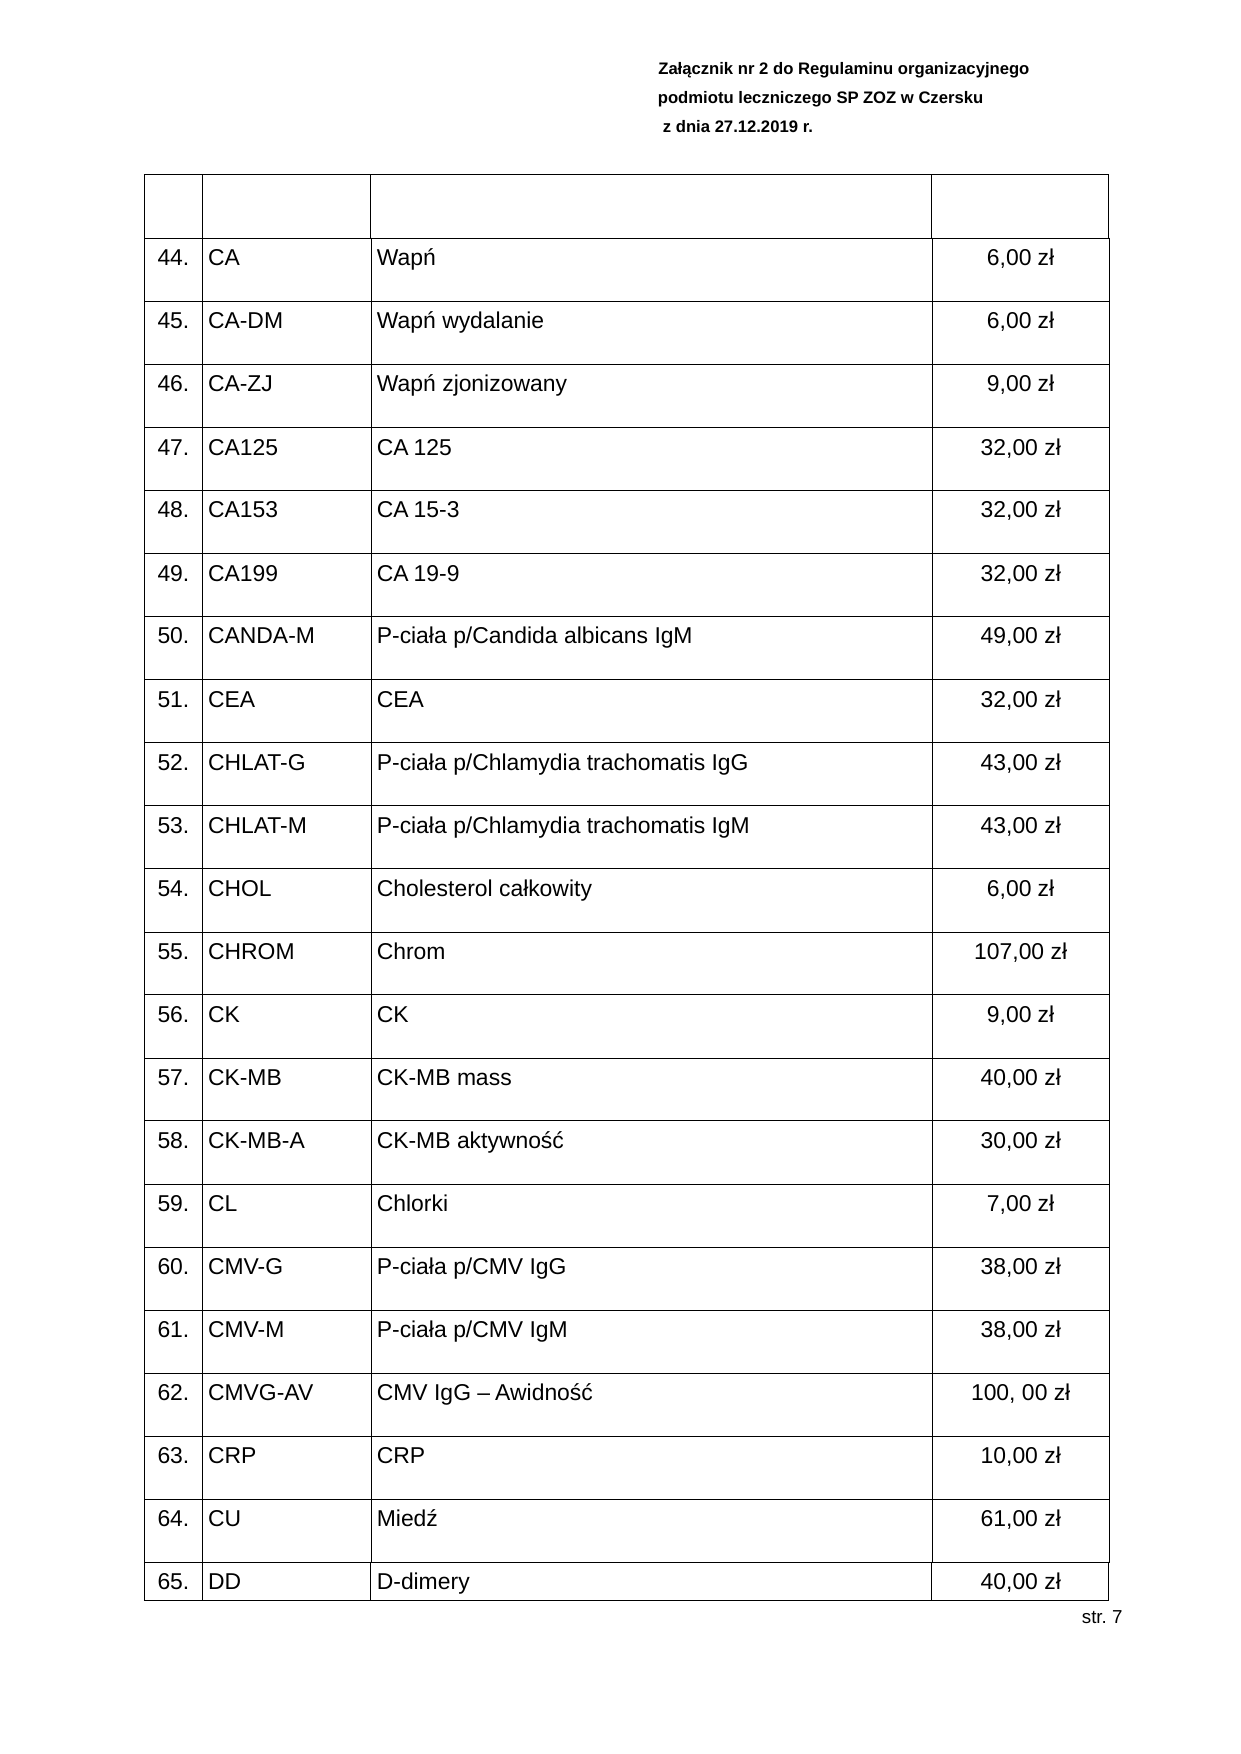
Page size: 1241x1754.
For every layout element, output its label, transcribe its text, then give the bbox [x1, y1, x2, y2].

table_cell CHROM [203, 933, 371, 994]
table_cell CK-MB mass [372, 1059, 932, 1120]
table_cell [932, 175, 1108, 238]
table_cell 48. [145, 491, 202, 553]
table_cell CA 125 [372, 428, 932, 490]
table_cell CMV IgG – Awidność [372, 1374, 932, 1436]
table_cell Chrom [372, 933, 932, 994]
table_cell CANDA-M [203, 617, 371, 679]
table_cell CK-MB-A [203, 1121, 371, 1183]
table_cell 9,00 zł [933, 995, 1109, 1057]
table_cell 54. [145, 869, 202, 931]
table_cell 61. [145, 1311, 202, 1372]
table_cell CK [372, 995, 932, 1057]
table_cell 32,00 zł [933, 428, 1109, 490]
table_cell 6,00 zł [933, 302, 1109, 364]
table_cell CMV-G [203, 1248, 371, 1309]
table_cell CA 15-3 [372, 491, 932, 553]
table_cell 46. [145, 365, 202, 427]
table_cell [203, 175, 370, 238]
table_cell Wapń wydalanie [372, 302, 932, 364]
table_cell CMVG-AV [203, 1374, 371, 1436]
table_cell DD [203, 1563, 370, 1600]
table_cell P-ciała p/Candida albicans IgM [372, 617, 932, 679]
table_cell CHLAT-M [203, 806, 371, 868]
table_cell 43,00 zł [933, 743, 1109, 805]
table_cell CRP [203, 1437, 371, 1498]
table_cell CK [203, 995, 371, 1057]
table_cell 43,00 zł [933, 806, 1109, 868]
table_cell 59. [145, 1185, 202, 1246]
table_cell CK-MB aktywność [372, 1121, 932, 1183]
table_cell Cholesterol całkowity [372, 869, 932, 931]
table_cell 40,00 zł [932, 1563, 1108, 1600]
table_cell CA125 [203, 428, 371, 490]
table_cell 57. [145, 1059, 202, 1120]
table_cell [371, 175, 931, 238]
table_cell 52. [145, 743, 202, 805]
table_cell 32,00 zł [933, 680, 1109, 742]
table_cell CU [203, 1500, 371, 1562]
table_cell Miedź [372, 1500, 932, 1562]
table_cell Wapń zjonizowany [372, 365, 932, 427]
table_cell CRP [372, 1437, 932, 1498]
table_cell 38,00 zł [933, 1311, 1109, 1372]
table_cell 50. [145, 617, 202, 679]
table_cell 64. [145, 1500, 202, 1562]
table_cell CEA [372, 680, 932, 742]
table_cell P-ciała p/CMV IgM [372, 1311, 932, 1372]
table_cell CA-DM [203, 302, 371, 364]
table_cell 100, 00 zł [933, 1374, 1109, 1436]
table_cell 45. [145, 302, 202, 364]
table_cell CHOL [203, 869, 371, 931]
table_cell 40,00 zł [933, 1059, 1109, 1120]
table_cell 55. [145, 933, 202, 994]
table_cell CHLAT-G [203, 743, 371, 805]
table_cell 62. [145, 1374, 202, 1436]
table_cell P-ciała p/CMV IgG [372, 1248, 932, 1309]
table_cell 32,00 zł [933, 554, 1109, 616]
table_cell 63. [145, 1437, 202, 1498]
table_cell 61,00 zł [933, 1500, 1109, 1562]
table_cell 9,00 zł [933, 365, 1109, 427]
table_cell CA-ZJ [203, 365, 371, 427]
table_cell P-ciała p/Chlamydia trachomatis IgG [372, 743, 932, 805]
table_cell CEA [203, 680, 371, 742]
table_cell 107,00 zł [933, 933, 1109, 994]
table_cell 38,00 zł [933, 1248, 1109, 1309]
table_cell 30,00 zł [933, 1121, 1109, 1183]
table_cell 47. [145, 428, 202, 490]
table_cell CMV-M [203, 1311, 371, 1372]
table_cell CA 19-9 [372, 554, 932, 616]
table_cell 10,00 zł [933, 1437, 1109, 1498]
table_cell 49. [145, 554, 202, 616]
table_cell 32,00 zł [933, 491, 1109, 553]
table_cell Wapń [372, 239, 932, 301]
table_cell 60. [145, 1248, 202, 1309]
table_cell CA199 [203, 554, 371, 616]
table_cell 56. [145, 995, 202, 1057]
table_cell 53. [145, 806, 202, 868]
table_cell CA [203, 239, 371, 301]
table_cell P-ciała p/Chlamydia trachomatis IgM [372, 806, 932, 868]
table_cell 44. [145, 239, 202, 301]
table_cell D-dimery [371, 1563, 931, 1600]
table_cell CA153 [203, 491, 371, 553]
table_cell CL [203, 1185, 371, 1246]
table_cell 7,00 zł [933, 1185, 1109, 1246]
table_cell Chlorki [372, 1185, 932, 1246]
table_cell 58. [145, 1121, 202, 1183]
table_cell 49,00 zł [933, 617, 1109, 679]
table_cell 6,00 zł [933, 869, 1109, 931]
table_cell 6,00 zł [933, 239, 1109, 301]
table_cell CK-MB [203, 1059, 371, 1120]
table_cell [145, 175, 202, 238]
table_cell 65. [145, 1563, 202, 1600]
table_cell 51. [145, 680, 202, 742]
